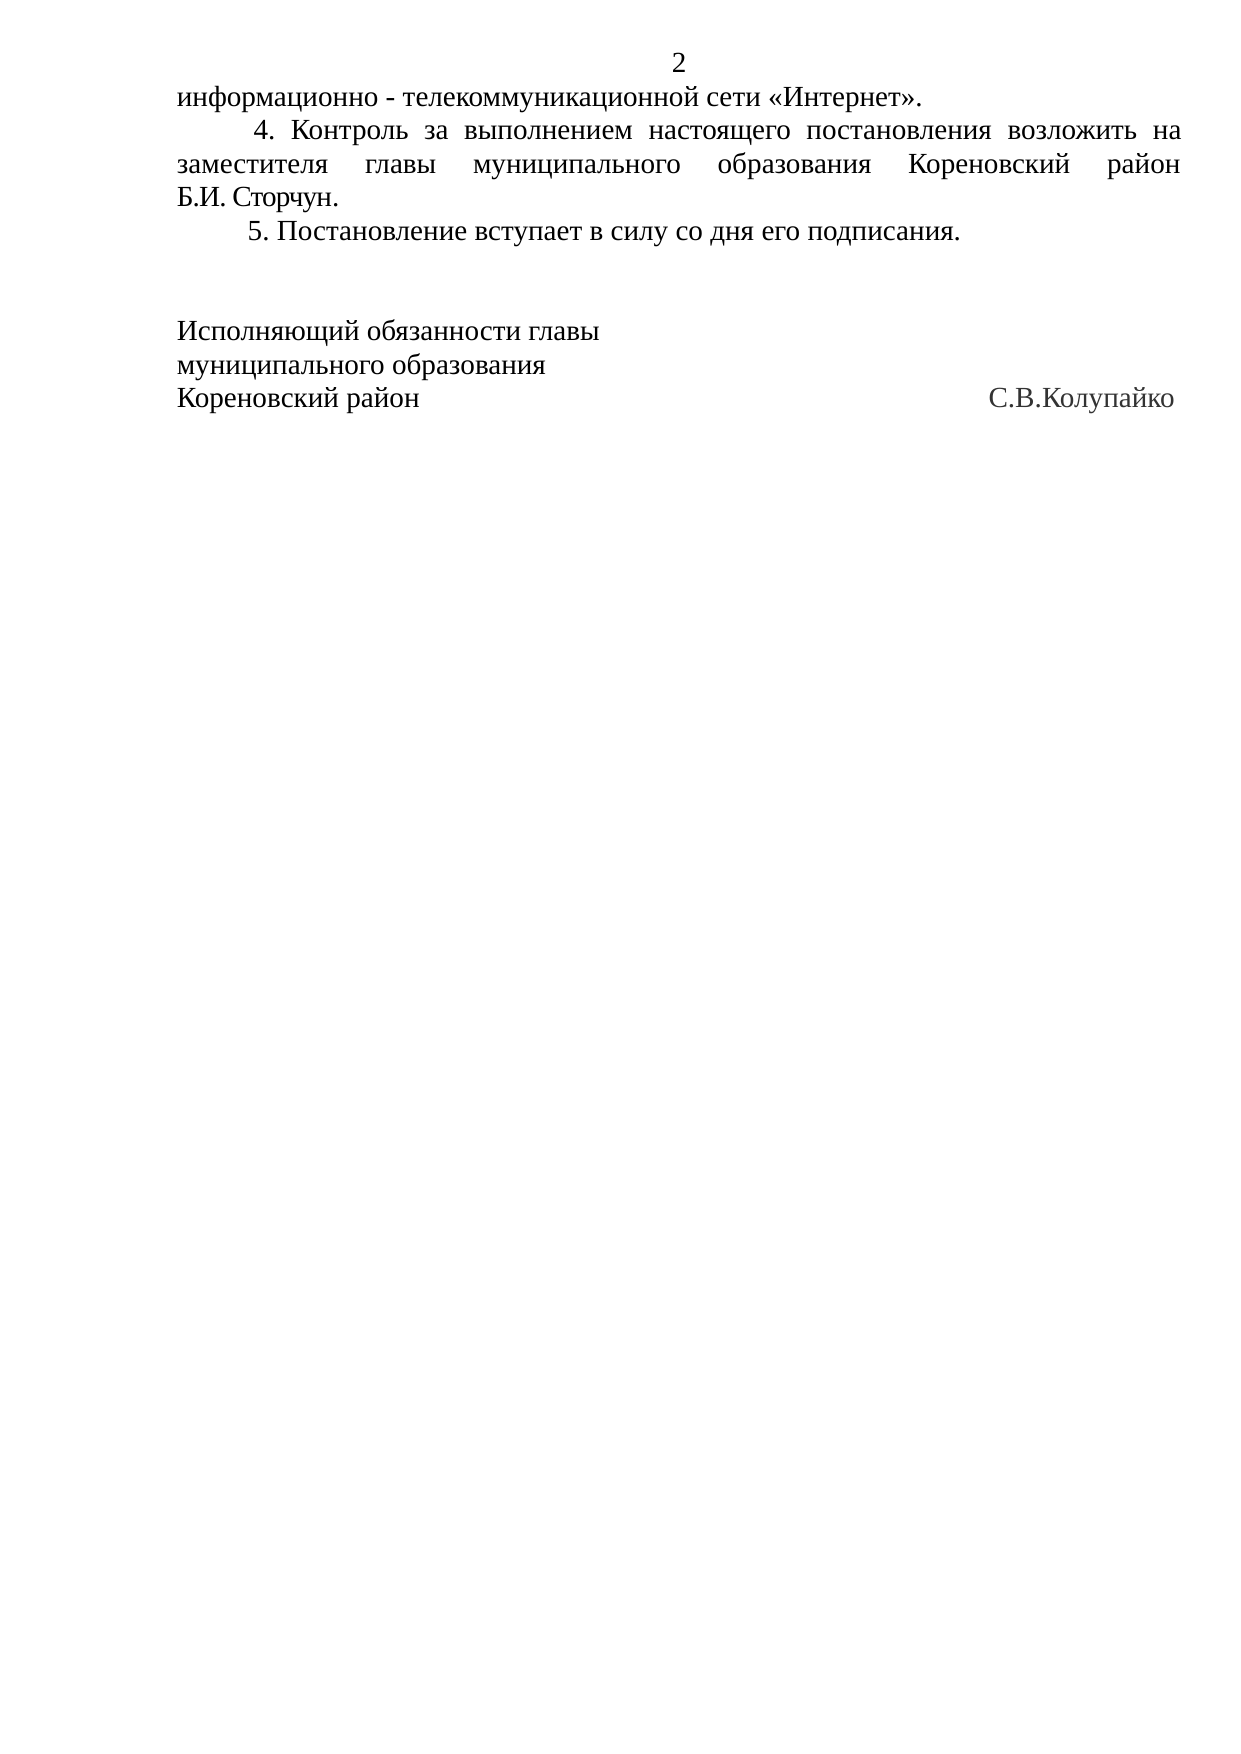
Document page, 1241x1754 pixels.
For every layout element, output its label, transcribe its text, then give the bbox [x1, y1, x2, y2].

text Исполняющий обязанности главы [177, 313, 1181, 347]
text Кореновский район С.В.Колупайко [177, 381, 1181, 414]
text 5. Постановление вступает в силу со дня его подписания. [177, 213, 1181, 246]
text муниципального образования [177, 347, 1181, 381]
text 4. Контроль за выполнением настоящего постановления возложить на заместителя главы муниципального образования Кореновский район Б.И. Сторчун. [177, 112, 1181, 213]
text информационно - телекоммуникационной сети «Интернет». [177, 79, 1181, 112]
text 2 [177, 45, 1181, 79]
